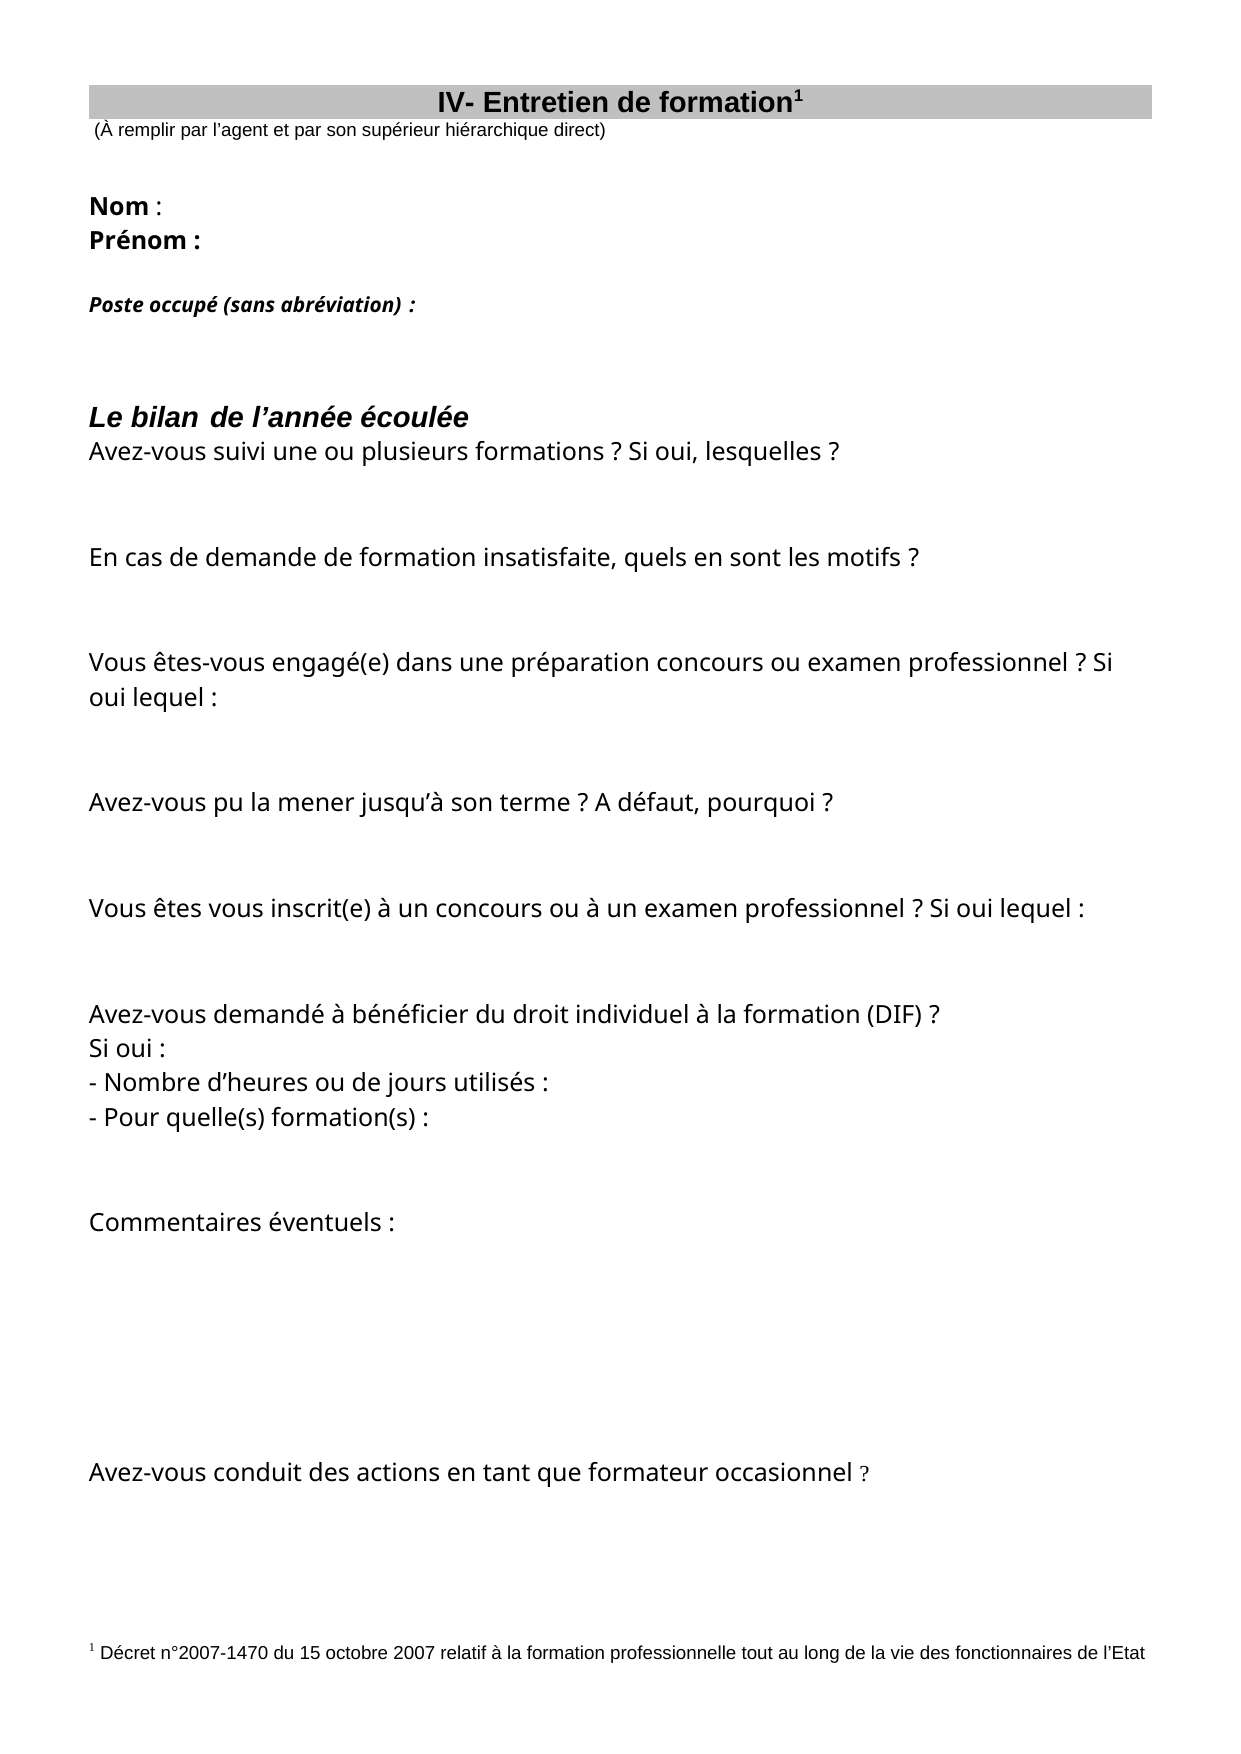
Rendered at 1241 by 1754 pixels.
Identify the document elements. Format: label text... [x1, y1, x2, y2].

text Avez-vous pu la mener jusqu’à son terme ? A défaut, pourquoi ? [89, 785, 1152, 819]
text En cas de demande de formation insatisfaite, quels en sont les motifs ? [89, 539, 1152, 573]
text Si oui : [89, 1031, 1152, 1065]
table_header IV- Entretien de formation [89, 85, 1152, 119]
text Commentaires éventuels : [89, 1205, 1152, 1239]
text Avez-vous conduit des actions en tant que formateur occasionnel ? [89, 1455, 1152, 1489]
text Vous êtes vous inscrit(e) à un concours ou à un examen professionnel ? Si oui lequel : [89, 891, 1152, 925]
text Nom : [89, 188, 1152, 222]
text Prénom : [89, 222, 1152, 256]
text Vous êtes-vous engagé(e) dans une préparation concours ou examen professionnel ? Si oui lequel : [89, 645, 1152, 713]
text - Pour quelle(s) formation(s) : [89, 1099, 1152, 1133]
text Poste occupé (sans abréviation) : [89, 290, 1152, 319]
text Le bilan de l’année écoulée [89, 400, 1152, 433]
text Avez-vous demandé à bénéficier du droit individuel à la formation (DIF) ? [89, 997, 1152, 1031]
text (À remplir par l’agent et par son supérieur hiérarchique direct) [89, 119, 1152, 140]
text Avez-vous suivi une ou plusieurs formations ? Si oui, lesquelles ? [89, 433, 1152, 467]
text - Nombre d’heures ou de jours utilisés : [89, 1065, 1152, 1099]
